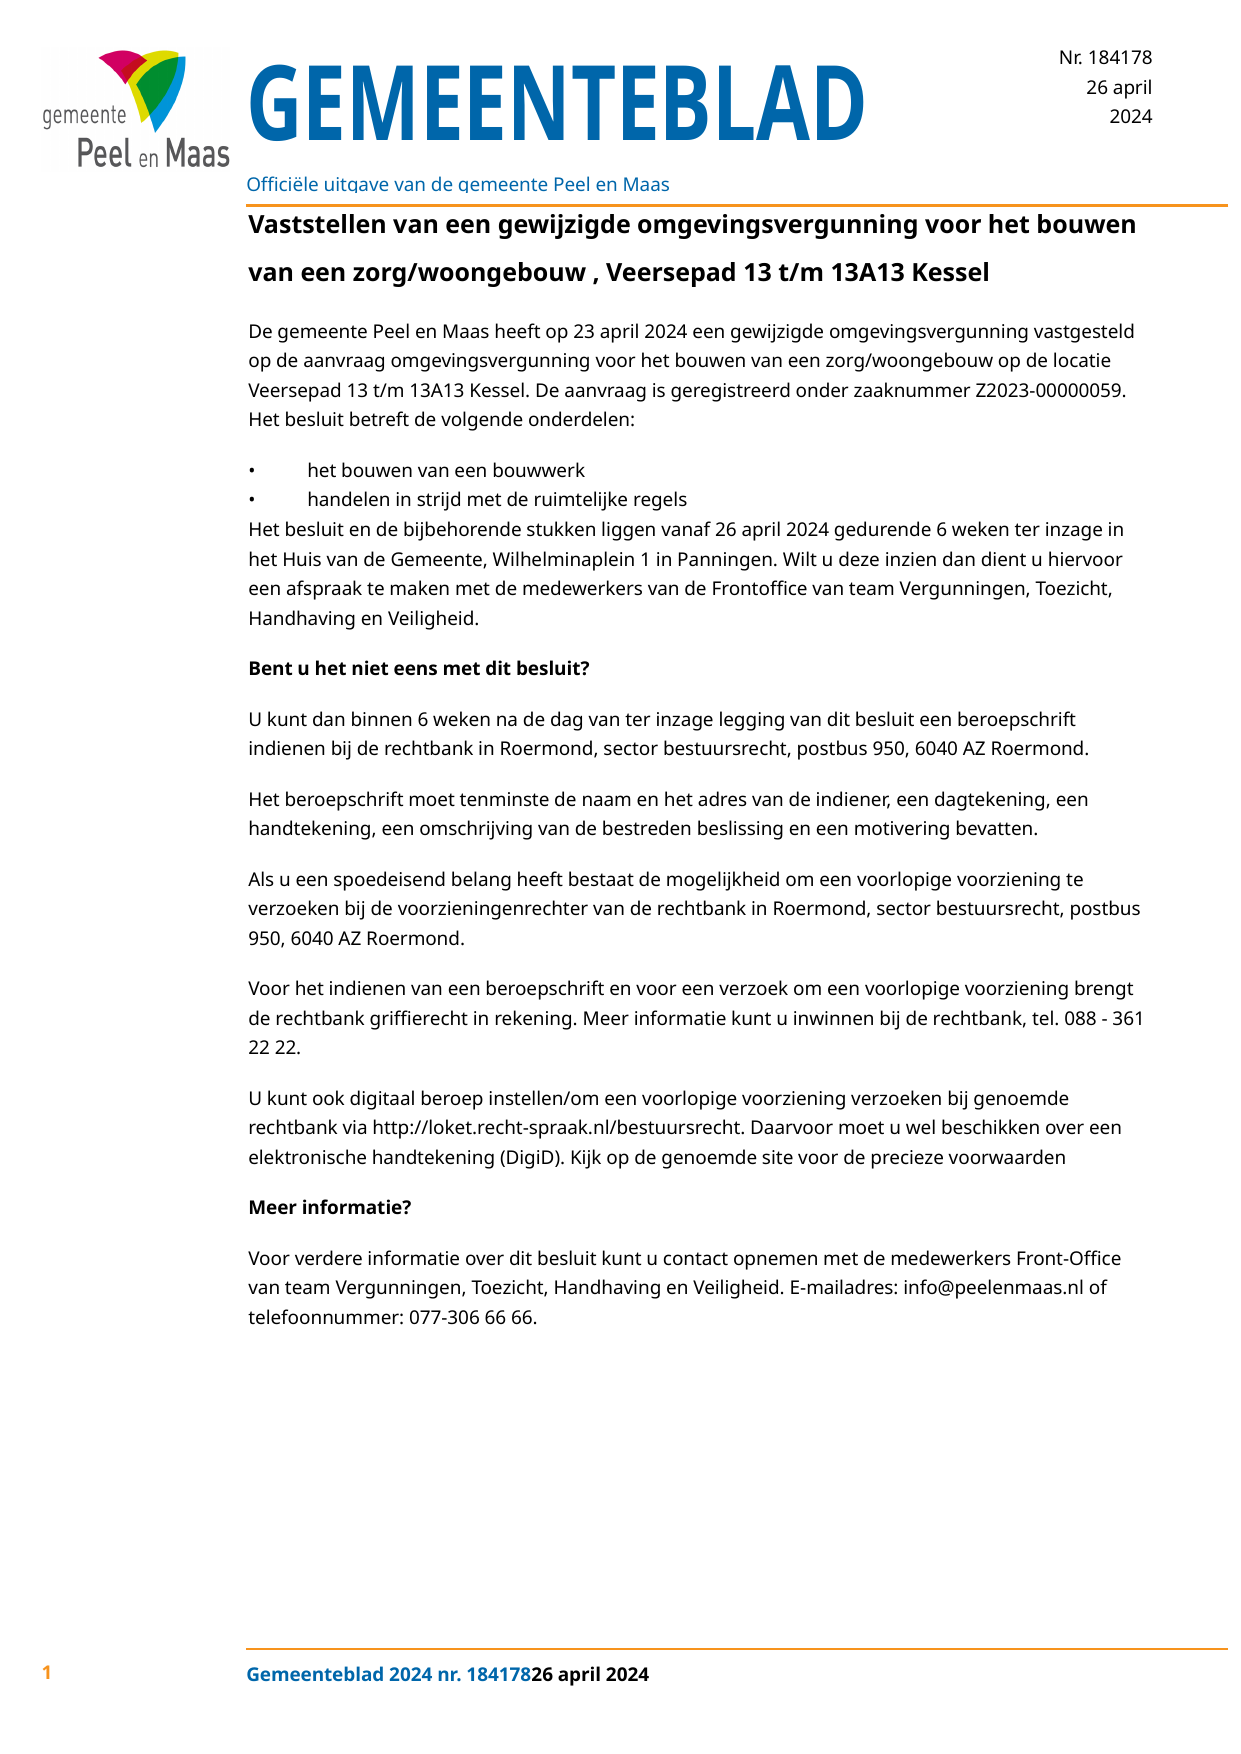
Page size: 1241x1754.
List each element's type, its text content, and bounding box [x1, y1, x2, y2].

text Het beroepschrift moet tenminste de naam en het adres van de indiener, een dagtekening, een handtekening, een omschrijving van de bestreden beslissing en een motivering bevatten. [248, 786, 1152, 841]
list handelen in strijd met de ruimtelijke regels [248, 487, 1152, 512]
text Bent u het niet eens met dit besluit? [248, 655, 1152, 681]
text Voor het indienen van een beroepschrift en voor een verzoek om een voorlopige voorziening brengt de rechtbank griffierecht in rekening. Meer informatie kunt u inwinnen bij de rechtbank, tel. 088 - 361 22 22. [248, 975, 1152, 1060]
text Voor verdere informatie over dit besluit kunt u contact opnemen met de medewerkers Front-Office van team Vergunningen, Toezicht, Handhaving en Veiligheid. E-mailadres: info@peelenmaas.nl of telefoonnummer: 077-306 66 66. [248, 1245, 1152, 1330]
text Als u een spoedeisend belang heeft bestaat de mogelijkheid om een voorlopige voorziening te verzoeken bij de voorzieningenrechter van de rechtbank in Roermond, sector bestuursrecht, postbus 950, 6040 AZ Roermond. [248, 866, 1152, 951]
list het bouwen van een bouwwerk [248, 457, 1152, 483]
text Het besluit en de bijbehorende stukken liggen vanaf 26 april 2024 gedurende 6 weken ter inzage in het Huis van de Gemeente, Wilhelminaplein 1 in Panningen. Wilt u deze inzien dan dient u hiervoor een afspraak te maken met de medewerkers van de Frontoffice van team Vergunningen, Toezicht, Handhaving en Veiligheid. [248, 516, 1152, 631]
picture [41, 47, 231, 172]
text De gemeente Peel en Maas heeft op 23 april 2024 een gewijzigde omgevingsvergunning vastgesteld op de aanvraag omgevingsvergunning voor het bouwen van een zorg/woongebouw op de locatie Veersepad 13 t/m 13A13 Kessel. De aanvraag is geregistreerd onder zaaknummer Z2023-00000059. Het besluit betreft de volgende onderdelen: [248, 318, 1152, 432]
text U kunt dan binnen 6 weken na de dag van ter inzage legging van dit besluit een beroepschrift indienen bij de rechtbank in Roermond, sector bestuursrecht, postbus 950, 6040 AZ Roermond. [248, 706, 1152, 761]
text Vaststellen van een gewijzigde omgevingsvergunning voor het bouwen van een zorg/woongebouw , Veersepad 13 t/m 13A13 Kessel [248, 207, 1152, 288]
text Meer informatie? [248, 1194, 1152, 1220]
text U kunt ook digitaal beroep instellen/om een voorlopige voorziening verzoeken bij genoemde rechtbank via http://loket.recht-spraak.nl/bestuursrecht. Daarvoor moet u wel beschikken over een elektronische handtekening (DigiD). Kijk op de genoemde site voor de precieze voorwaarden [248, 1085, 1152, 1170]
